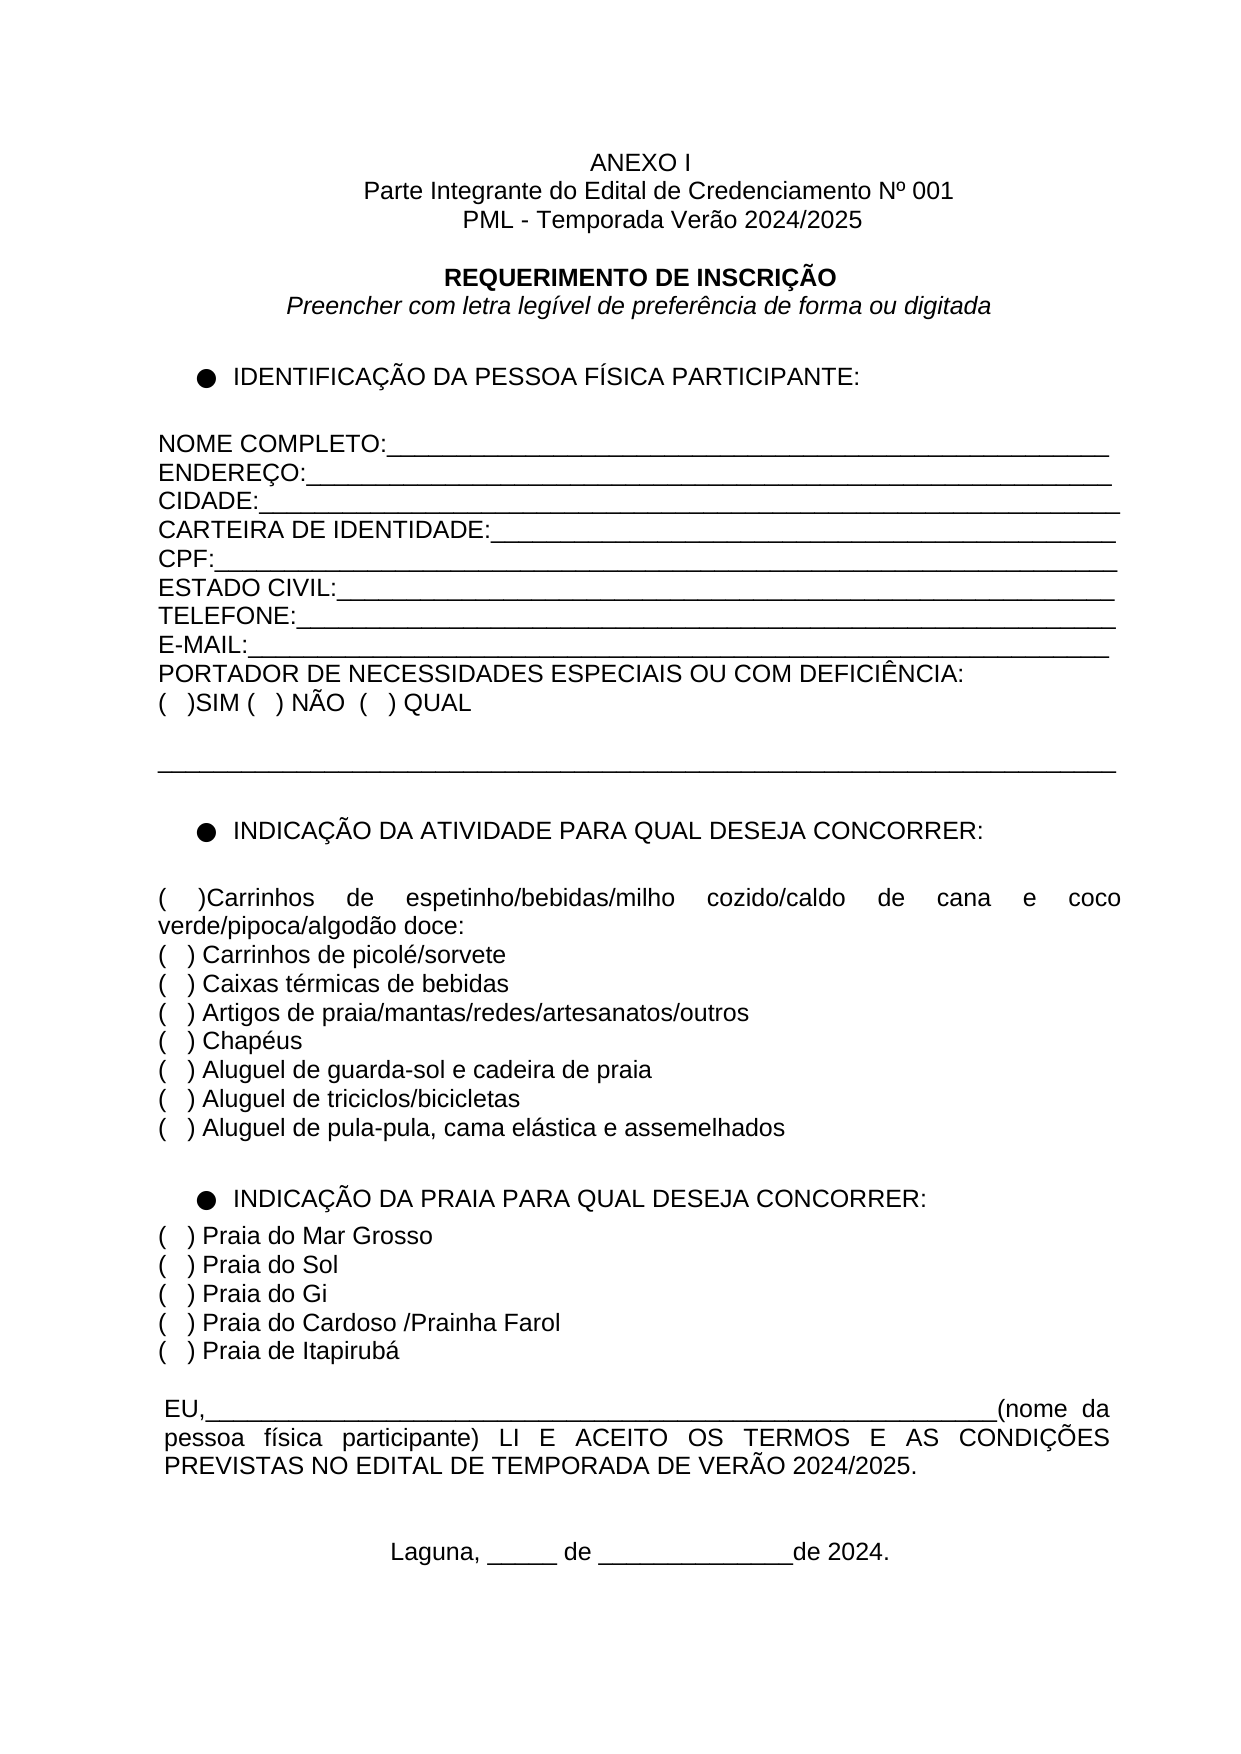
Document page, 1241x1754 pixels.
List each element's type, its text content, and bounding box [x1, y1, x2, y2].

text CIDADE:______________________________________________________________ [158, 486, 1123, 515]
text ANEXO I [158, 148, 1123, 176]
text TELEFONE:___________________________________________________________ [158, 601, 1123, 630]
text ( ) Aluguel de pula-pula, cama elástica e assemelhados [158, 1113, 1123, 1141]
text Parte Integrante do Edital de Credenciamento Nº 001 [195, 176, 1123, 205]
text ( )SIM ( ) NÃO ( ) QUAL [158, 688, 1123, 716]
text EU,_________________________________________________________(nome da pessoa física participante) LI E ACEITO OS TERMOS E AS CONDIÇÕES PREVISTAS NO EDITAL DE TEMPORADA DE VERÃO 2024/2025. [164, 1394, 1111, 1480]
text CARTEIRA DE IDENTIDADE:_____________________________________________ [158, 515, 1123, 544]
text ( ) Carrinhos de picolé/sorvete [158, 940, 1123, 969]
list IDENTIFICAÇÃO DA PESSOA FÍSICA PARTICIPANTE: [195, 349, 1123, 400]
text ( ) Artigos de praia/mantas/redes/artesanatos/outros [158, 998, 1123, 1026]
text Laguna, _____ de ______________de 2024. [158, 1537, 1123, 1566]
text _____________________________________________________________________ [158, 745, 1123, 774]
text E-MAIL:______________________________________________________________ [158, 630, 1123, 659]
text ( ) Praia do Gi [158, 1279, 1123, 1308]
text ( ) Praia do Mar Grosso [158, 1221, 1123, 1250]
text ( ) Praia do Cardoso /Prainha Farol [158, 1308, 1123, 1336]
text ( ) Praia do Sol [158, 1250, 1123, 1279]
text ( ) Caixas térmicas de bebidas [158, 969, 1123, 998]
text PORTADOR DE NECESSIDADES ESPECIAIS OU COM DEFICIÊNCIA: [158, 659, 1123, 688]
text PML - Temporada Verão 2024/2025 [195, 205, 1123, 234]
text ( ) Aluguel de guarda-sol e cadeira de praia [158, 1055, 1123, 1084]
text REQUERIMENTO DE INSCRIÇÃO [158, 263, 1123, 291]
text ( ) Praia de Itapirubá [158, 1336, 1123, 1365]
text ENDEREÇO:__________________________________________________________ [158, 458, 1123, 486]
list INDICAÇÃO DA ATIVIDADE PARA QUAL DESEJA CONCORRER: [195, 803, 1123, 854]
text ( ) Aluguel de triciclos/bicicletas [158, 1084, 1123, 1113]
list INDICAÇÃO DA PRAIA PARA QUAL DESEJA CONCORRER: [195, 1170, 1123, 1221]
text ( ) Chapéus [158, 1026, 1123, 1055]
text CPF:_________________________________________________________________ [158, 544, 1123, 573]
text ESTADO CIVIL:________________________________________________________ [158, 573, 1123, 601]
text NOME COMPLETO:____________________________________________________ [158, 429, 1123, 458]
text ( )Carrinhos de espetinho/bebidas/milho cozido/caldo de cana e coco verde/pipoca/algodão doce: [158, 883, 1123, 940]
text Preencher com letra legível de preferência de forma ou digitada [158, 291, 1123, 320]
